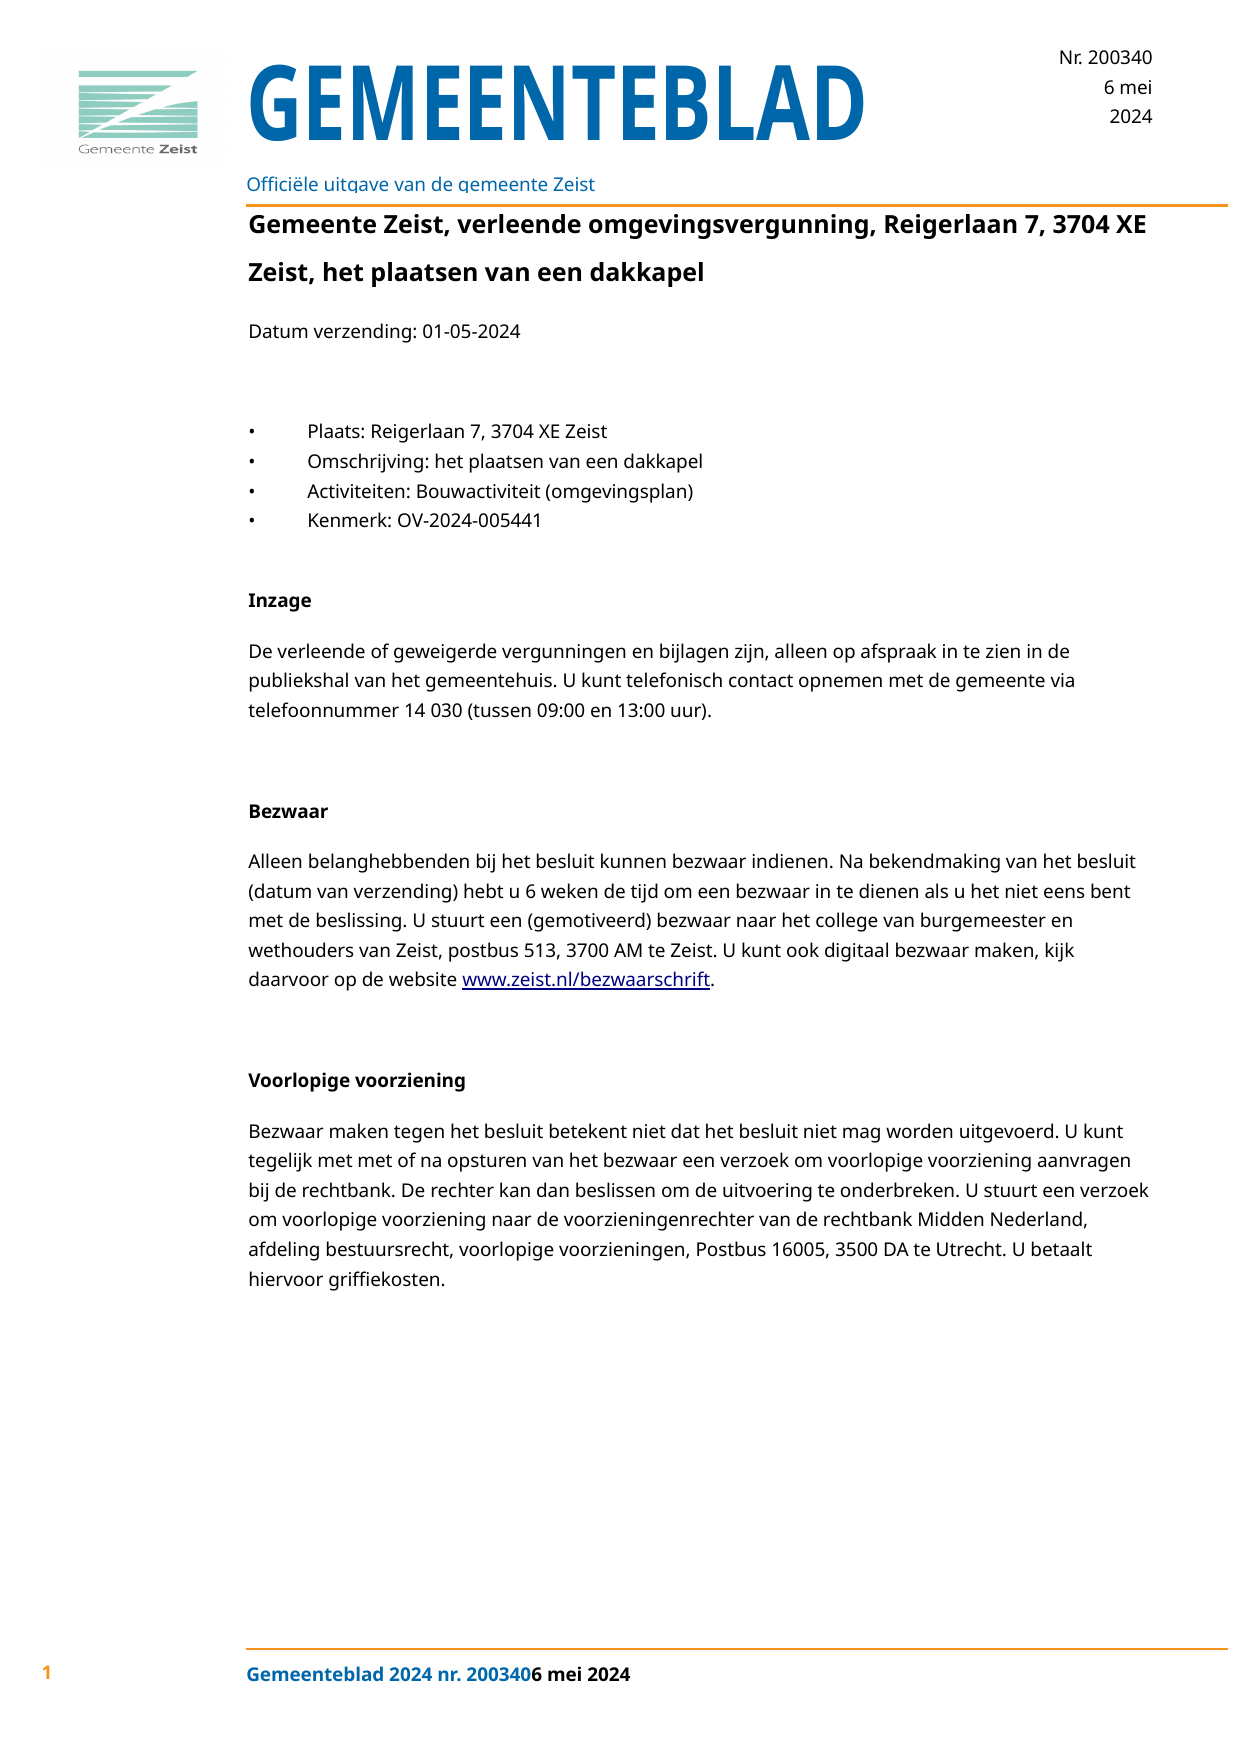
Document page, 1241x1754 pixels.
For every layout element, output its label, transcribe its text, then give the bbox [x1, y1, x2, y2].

text Bezwaar maken tegen het besluit betekent niet dat het besluit niet mag worden uitgevoerd. U kunt tegelijk met met of na opsturen van het bezwaar een verzoek om voorlopige voorziening aanvragen bij de rechtbank. De rechter kan dan beslissen om de uitvoering te onderbreken. U stuurt een verzoek om voorlopige voorziening naar de voorzieningenrechter van de rechtbank Midden Nederland, afdeling bestuursrecht, voorlopige voorzieningen, Postbus 16005, 3500 DA te Utrecht. U betaalt hiervoor griffiekosten. [248, 1118, 1152, 1292]
list Omschrijving: het plaatsen van een dakkapel [248, 448, 1152, 474]
list Activiteiten: Bouwactiviteit (omgevingsplan) [248, 478, 1152, 504]
text Gemeente Zeist, verleende omgevingsvergunning, Reigerlaan 7, 3704 XE Zeist, het plaatsen van een dakkapel [248, 207, 1152, 288]
text Alleen belanghebbenden bij het besluit kunnen bezwaar indienen. Na bekendmaking van het besluit (datum van verzending) hebt u 6 weken de tijd om een bezwaar in te dienen als u het niet eens bent met de beslissing. U stuurt een (gemotiveerd) bezwaar naar het college van burgemeester en wethouders van Zeist, postbus 513, 3700 AM te Zeist. U kunt ook digitaal bezwaar maken, kijk daarvoor op de website www.zeist.nl/bezwaarschrift. [248, 848, 1152, 992]
text Inzage [248, 587, 1152, 613]
text De verleende of geweigerde vergunningen en bijlagen zijn, alleen op afspraak in te zien in de publiekshal van het gemeentehuis. U kunt telefonisch contact opnemen met de gemeente via telefoonnummer 14 030 (tussen 09:00 en 13:00 uur). [248, 638, 1152, 723]
picture [41, 47, 231, 172]
text Bezwaar [248, 798, 1152, 824]
text Datum verzending: 01-05-2024 [248, 318, 1152, 344]
list Kenmerk: OV-2024-005441 [248, 507, 1152, 533]
list Plaats: Reigerlaan 7, 3704 XE Zeist [248, 419, 1152, 444]
text Voorlopige voorziening [248, 1067, 1152, 1093]
